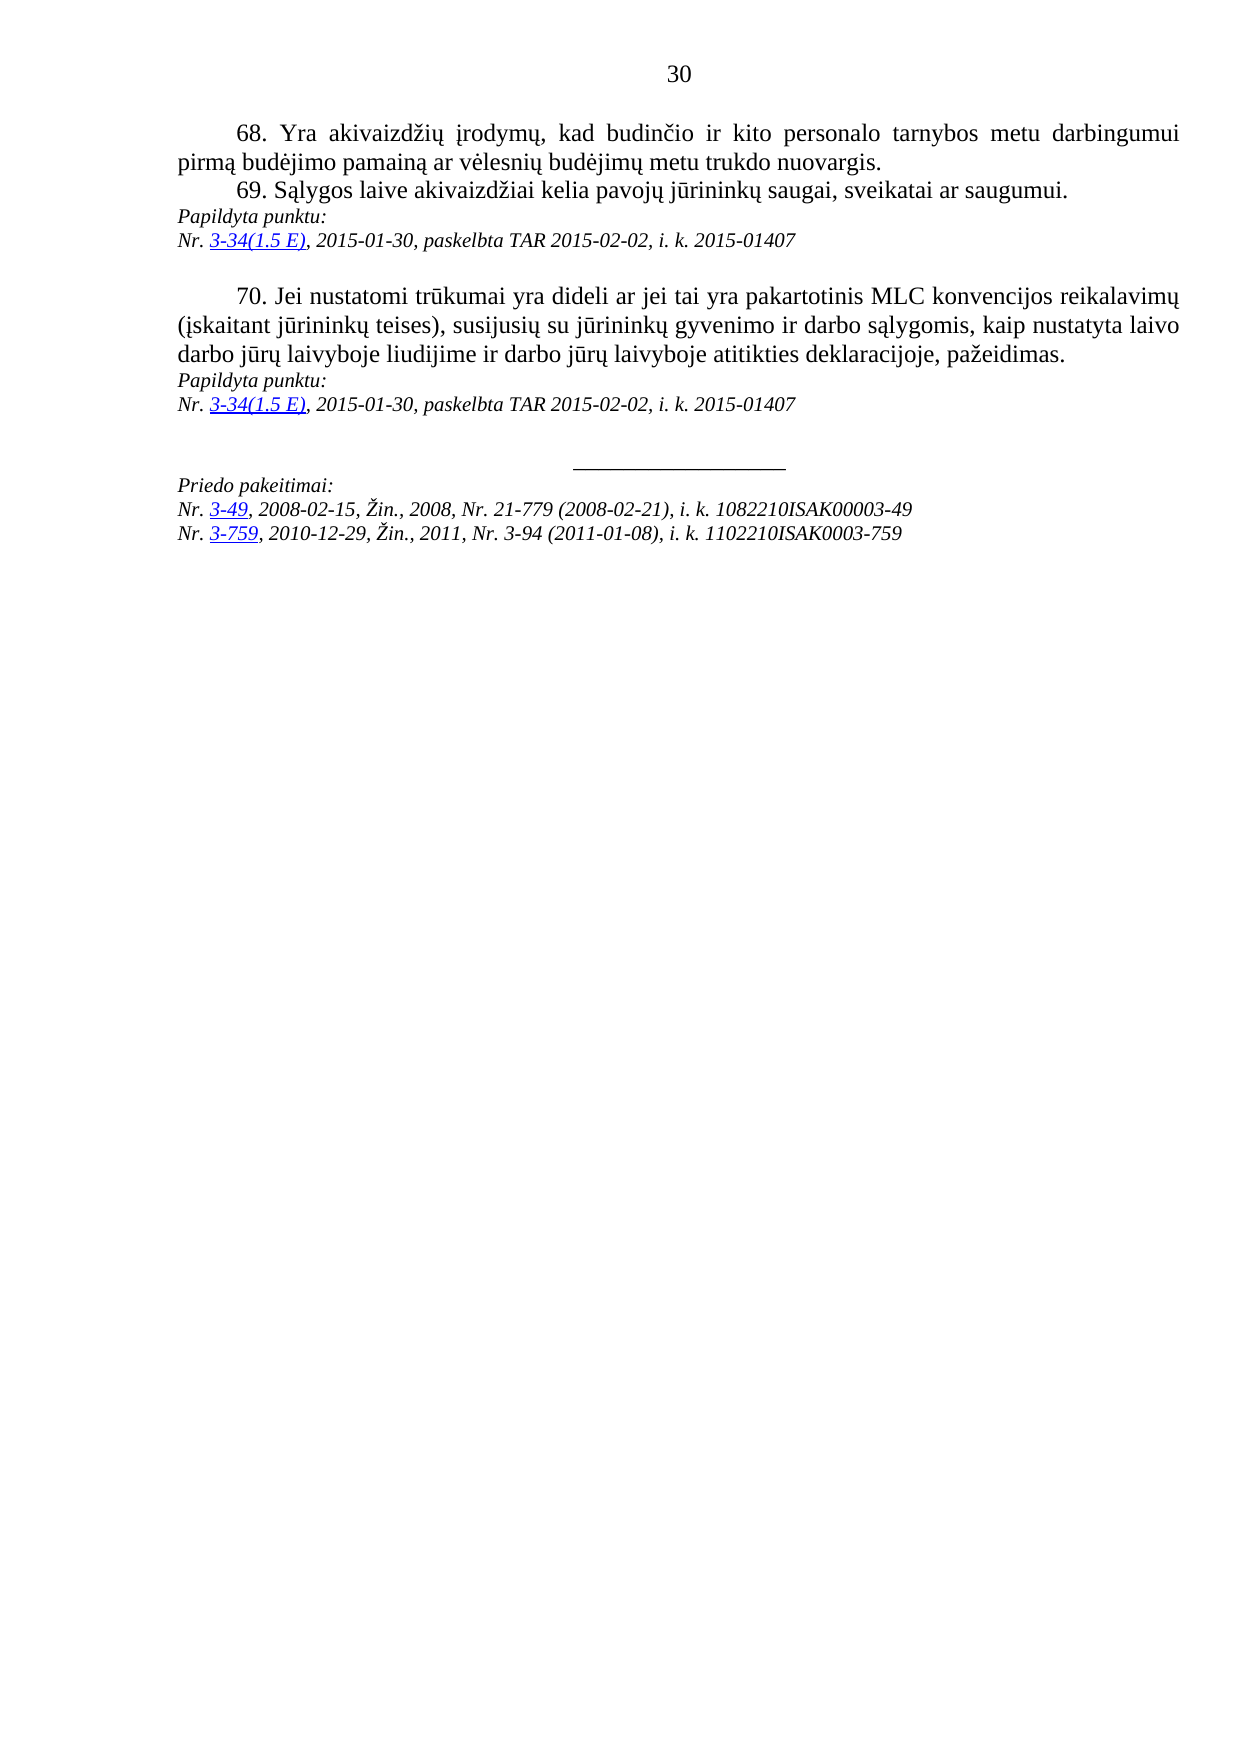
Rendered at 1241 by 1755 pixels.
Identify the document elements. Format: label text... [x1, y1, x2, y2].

text Nr. 3-34(1.5 E), 2015-01-30, paskelbta TAR 2015-02-02, i. k. 2015-01407 [177, 228, 1181, 252]
text Nr. 3-759, 2010-12-29, Žin., 2011, Nr. 3-94 (2011-01-08), i. k. 1102210ISAK0003-759 [177, 521, 1181, 545]
text 68. Yra akivaizdžių įrodymų, kad budinčio ir kito personalo tarnybos metu darbingumui pirmą budėjimo pamainą ar vėlesnių budėjimų metu trukdo nuovargis. [177, 118, 1181, 176]
text _________________ [177, 444, 1181, 473]
text Nr. 3-49, 2008-02-15, Žin., 2008, Nr. 21-779 (2008-02-21), i. k. 1082210ISAK00003-49 [177, 497, 1181, 521]
text 69. Sąlygos laive akivaizdžiai kelia pavojų jūrininkų saugai, sveikatai ar saugumui. [177, 176, 1181, 204]
text Priedo pakeitimai: [177, 473, 1181, 497]
text Nr. 3-34(1.5 E), 2015-01-30, paskelbta TAR 2015-02-02, i. k. 2015-01407 [177, 392, 1181, 416]
text Papildyta punktu: [177, 367, 1181, 392]
text 70. Jei nustatomi trūkumai yra dideli ar jei tai yra pakartotinis MLC konvencijos reikalavimų (įskaitant jūrininkų teises), susijusių su jūrininkų gyvenimo ir darbo sąlygomis, kaip nustatyta laivo darbo jūrų laivyboje liudijime ir darbo jūrų laivyboje atitikties deklaracijoje, pažeidimas. [177, 281, 1181, 367]
text Papildyta punktu: [177, 204, 1181, 228]
